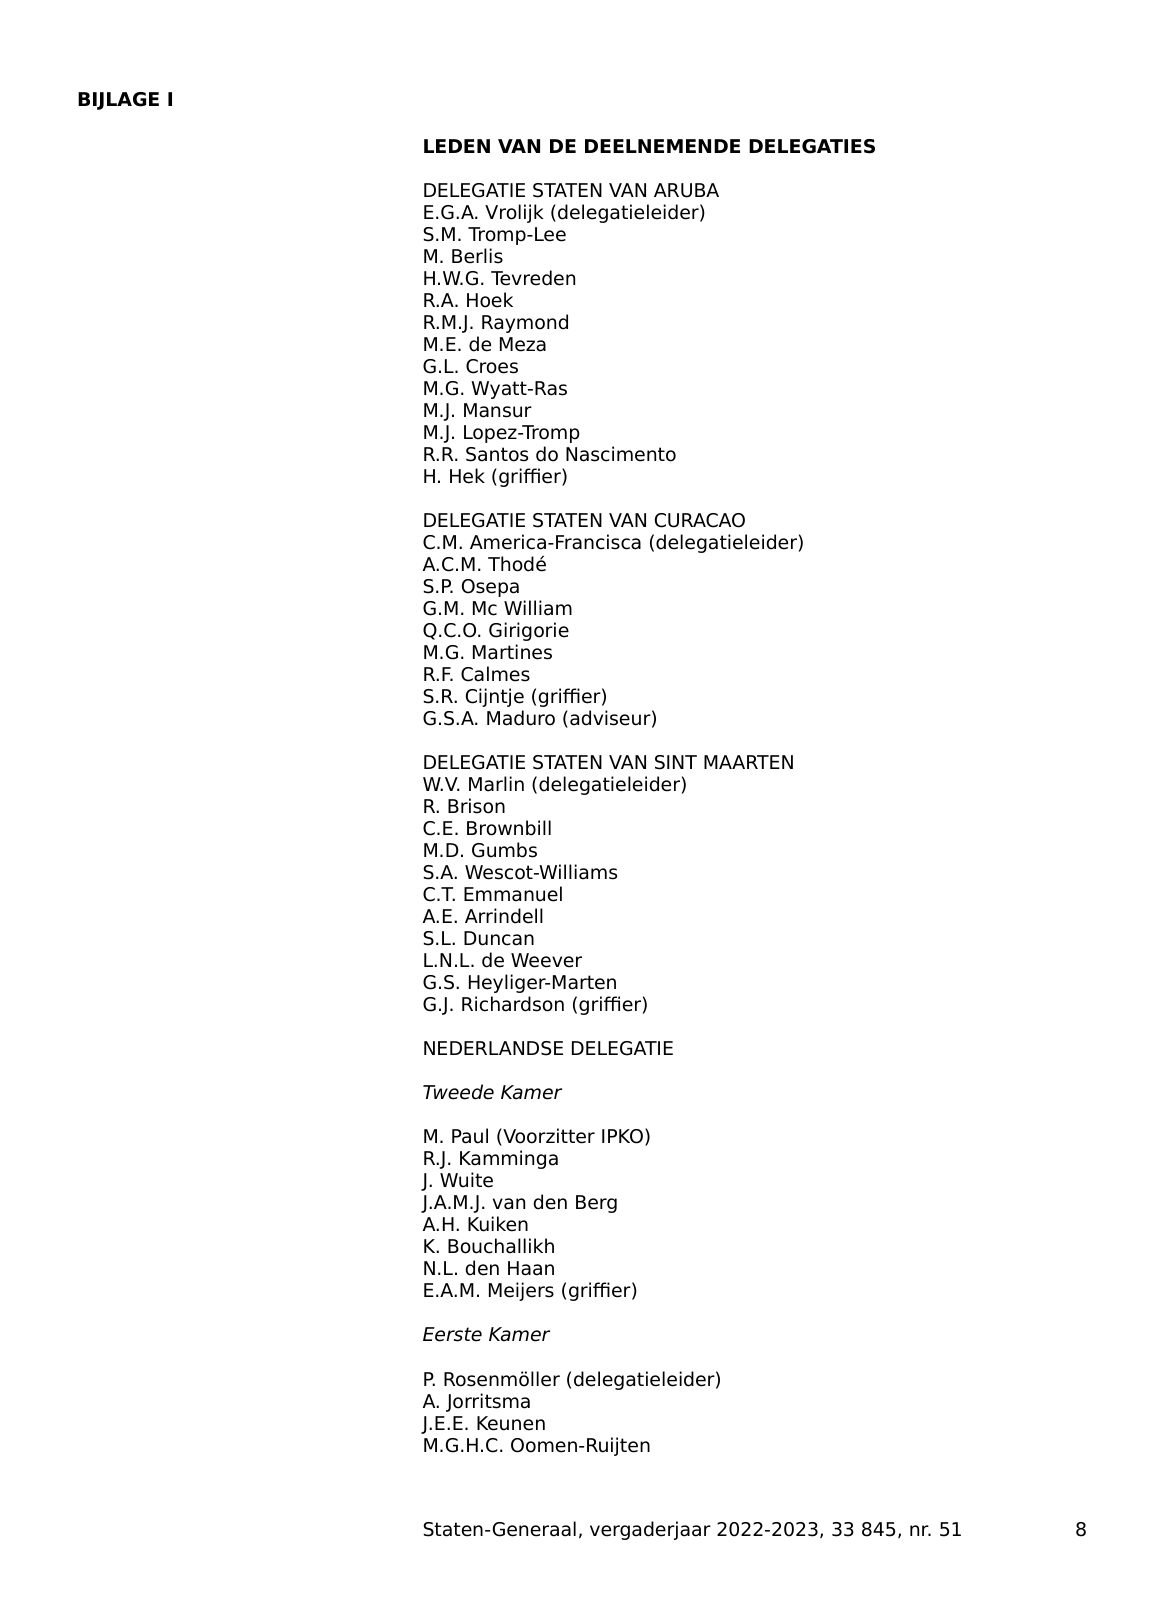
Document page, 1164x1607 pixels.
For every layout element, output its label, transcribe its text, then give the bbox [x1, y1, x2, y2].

text G.L. Croes [422, 356, 1087, 378]
text NEDERLANDSE DELEGATIE [422, 1038, 1087, 1060]
text S.P. Osepa [422, 576, 1087, 598]
text M.E. de Meza [422, 334, 1087, 356]
text H.W.G. Tevreden [422, 268, 1087, 290]
text A.C.M. Thodé [422, 554, 1087, 576]
text P. Rosenmöller (delegatieleider) [422, 1368, 1087, 1391]
text DELEGATIE STATEN VAN ARUBA [422, 180, 1087, 202]
text M. Berlis [422, 246, 1087, 268]
subtitle BIJLAGE I [77, 89, 1087, 111]
text C.T. Emmanuel [422, 884, 1087, 906]
text A.H. Kuiken [422, 1214, 1087, 1236]
text G.S.A. Maduro (adviseur) [422, 708, 1087, 730]
text J. Wuite [422, 1170, 1087, 1192]
text A. Jorritsma [422, 1391, 1087, 1412]
text M.D. Gumbs [422, 840, 1087, 862]
text J.E.E. Keunen [422, 1412, 1087, 1434]
text R.J. Kamminga [422, 1148, 1087, 1170]
text DELEGATIE STATEN VAN SINT MAARTEN [422, 752, 1087, 774]
text M.G. Martines [422, 642, 1087, 664]
text R. Brison [422, 796, 1087, 818]
text R.M.J. Raymond [422, 312, 1087, 334]
subtitle Eerste Kamer [422, 1324, 1087, 1346]
text G.J. Richardson (griffier) [422, 994, 1087, 1016]
text J.A.M.J. van den Berg [422, 1192, 1087, 1214]
text G.M. Mc William [422, 598, 1087, 620]
text R.F. Calmes [422, 664, 1087, 686]
text W.V. Marlin (delegatieleider) [422, 774, 1087, 796]
text A.E. Arrindell [422, 906, 1087, 928]
text C.M. America-Francisca (delegatieleider) [422, 532, 1087, 554]
text E.A.M. Meijers (griffier) [422, 1280, 1087, 1302]
text H. Hek (griffier) [422, 466, 1087, 488]
text G.S. Heyliger-Marten [422, 972, 1087, 994]
text R.R. Santos do Nascimento [422, 444, 1087, 466]
text R.A. Hoek [422, 290, 1087, 312]
text S.L. Duncan [422, 928, 1087, 950]
subtitle LEDEN VAN DE DEELNEMENDE DELEGATIES [422, 136, 1087, 158]
text K. Bouchallikh [422, 1236, 1087, 1258]
text M.J. Mansur [422, 400, 1087, 422]
text S.A. Wescot-Williams [422, 862, 1087, 884]
text M. Paul (Voorzitter IPKO) [422, 1126, 1087, 1148]
text M.G.H.C. Oomen-Ruijten [422, 1434, 1087, 1456]
text C.E. Brownbill [422, 818, 1087, 840]
text E.G.A. Vrolijk (delegatieleider) [422, 202, 1087, 224]
text DELEGATIE STATEN VAN CURACAO [422, 510, 1087, 532]
text M.G. Wyatt-Ras [422, 378, 1087, 400]
text S.R. Cijntje (griffier) [422, 686, 1087, 708]
text N.L. den Haan [422, 1258, 1087, 1280]
text L.N.L. de Weever [422, 950, 1087, 972]
text S.M. Tromp-Lee [422, 224, 1087, 246]
text M.J. Lopez-Tromp [422, 422, 1087, 444]
subtitle Tweede Kamer [422, 1082, 1087, 1104]
text Q.C.O. Girigorie [422, 620, 1087, 642]
